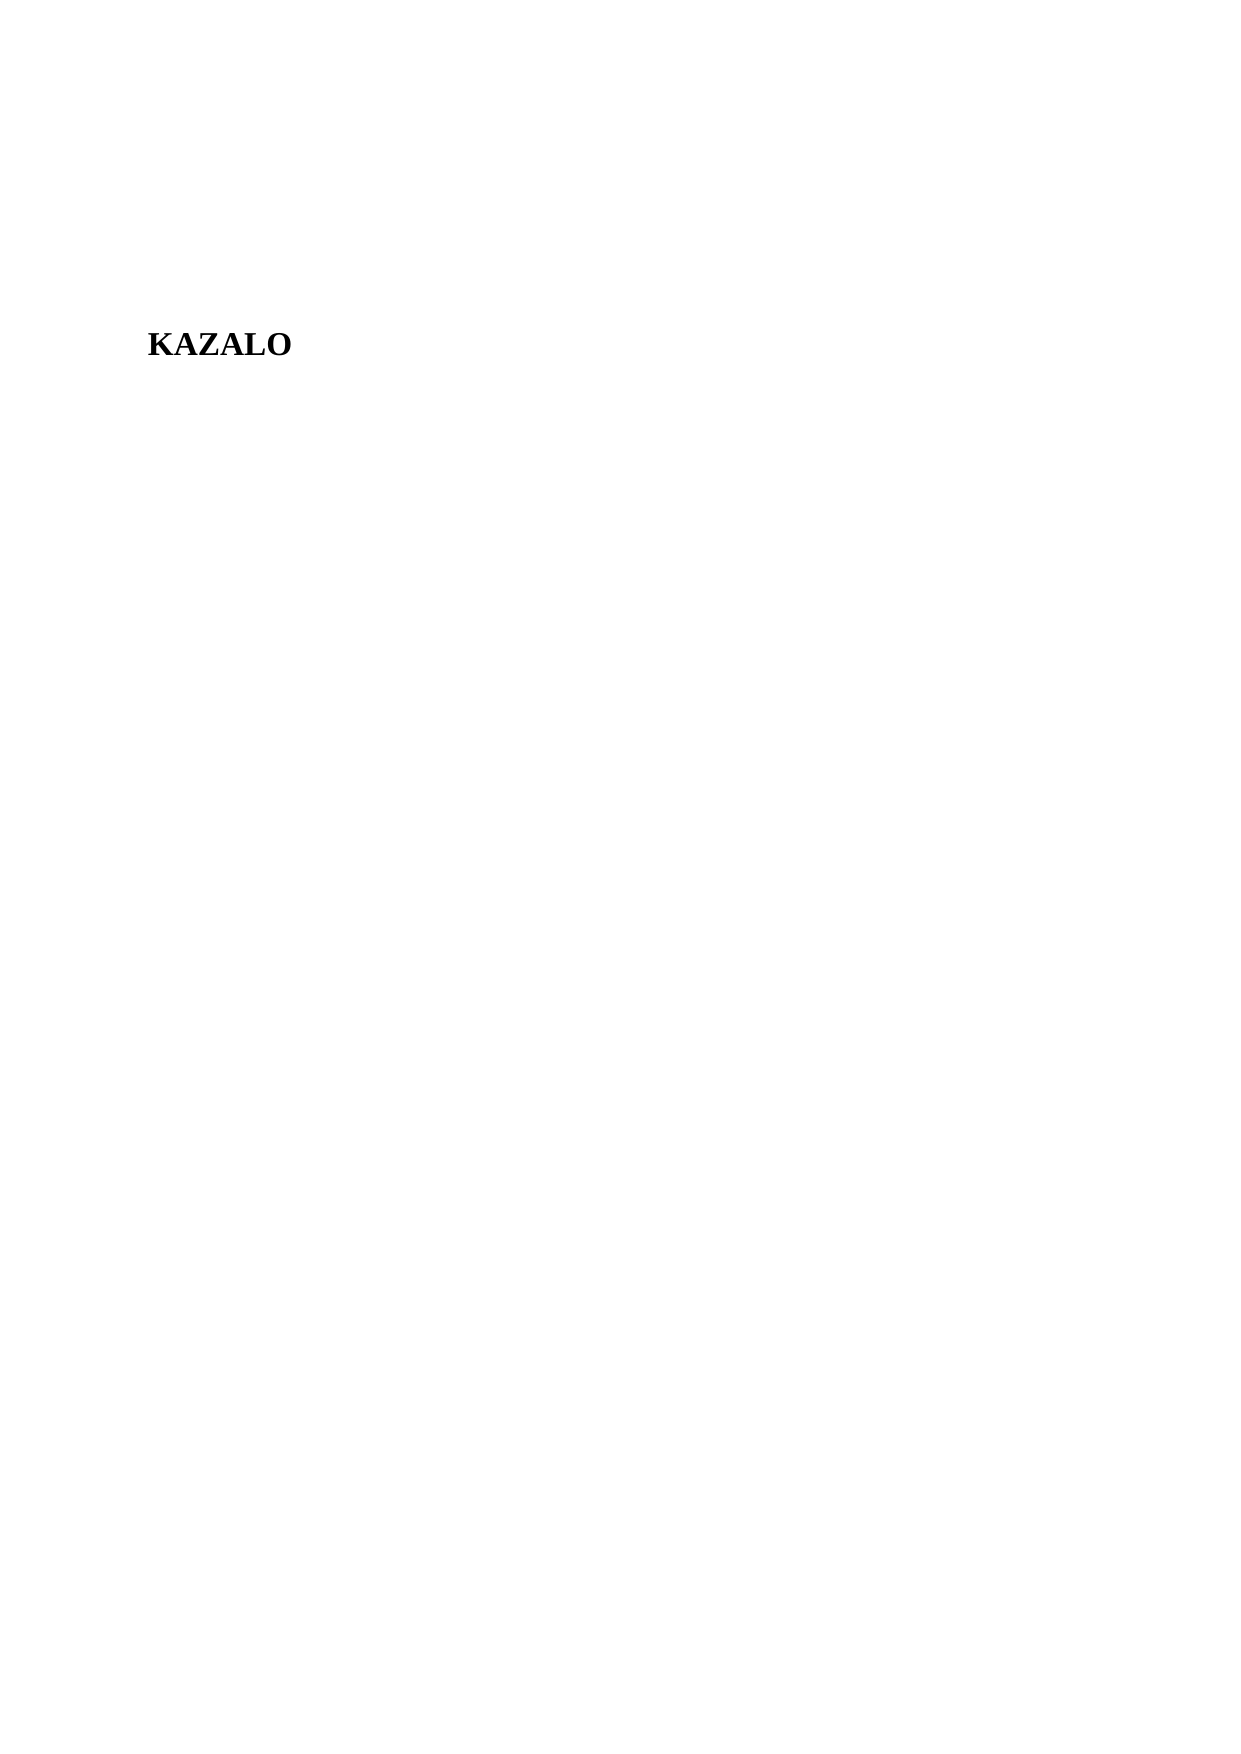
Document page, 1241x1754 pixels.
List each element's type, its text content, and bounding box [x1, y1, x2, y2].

text KAZALO [148, 324, 1093, 362]
